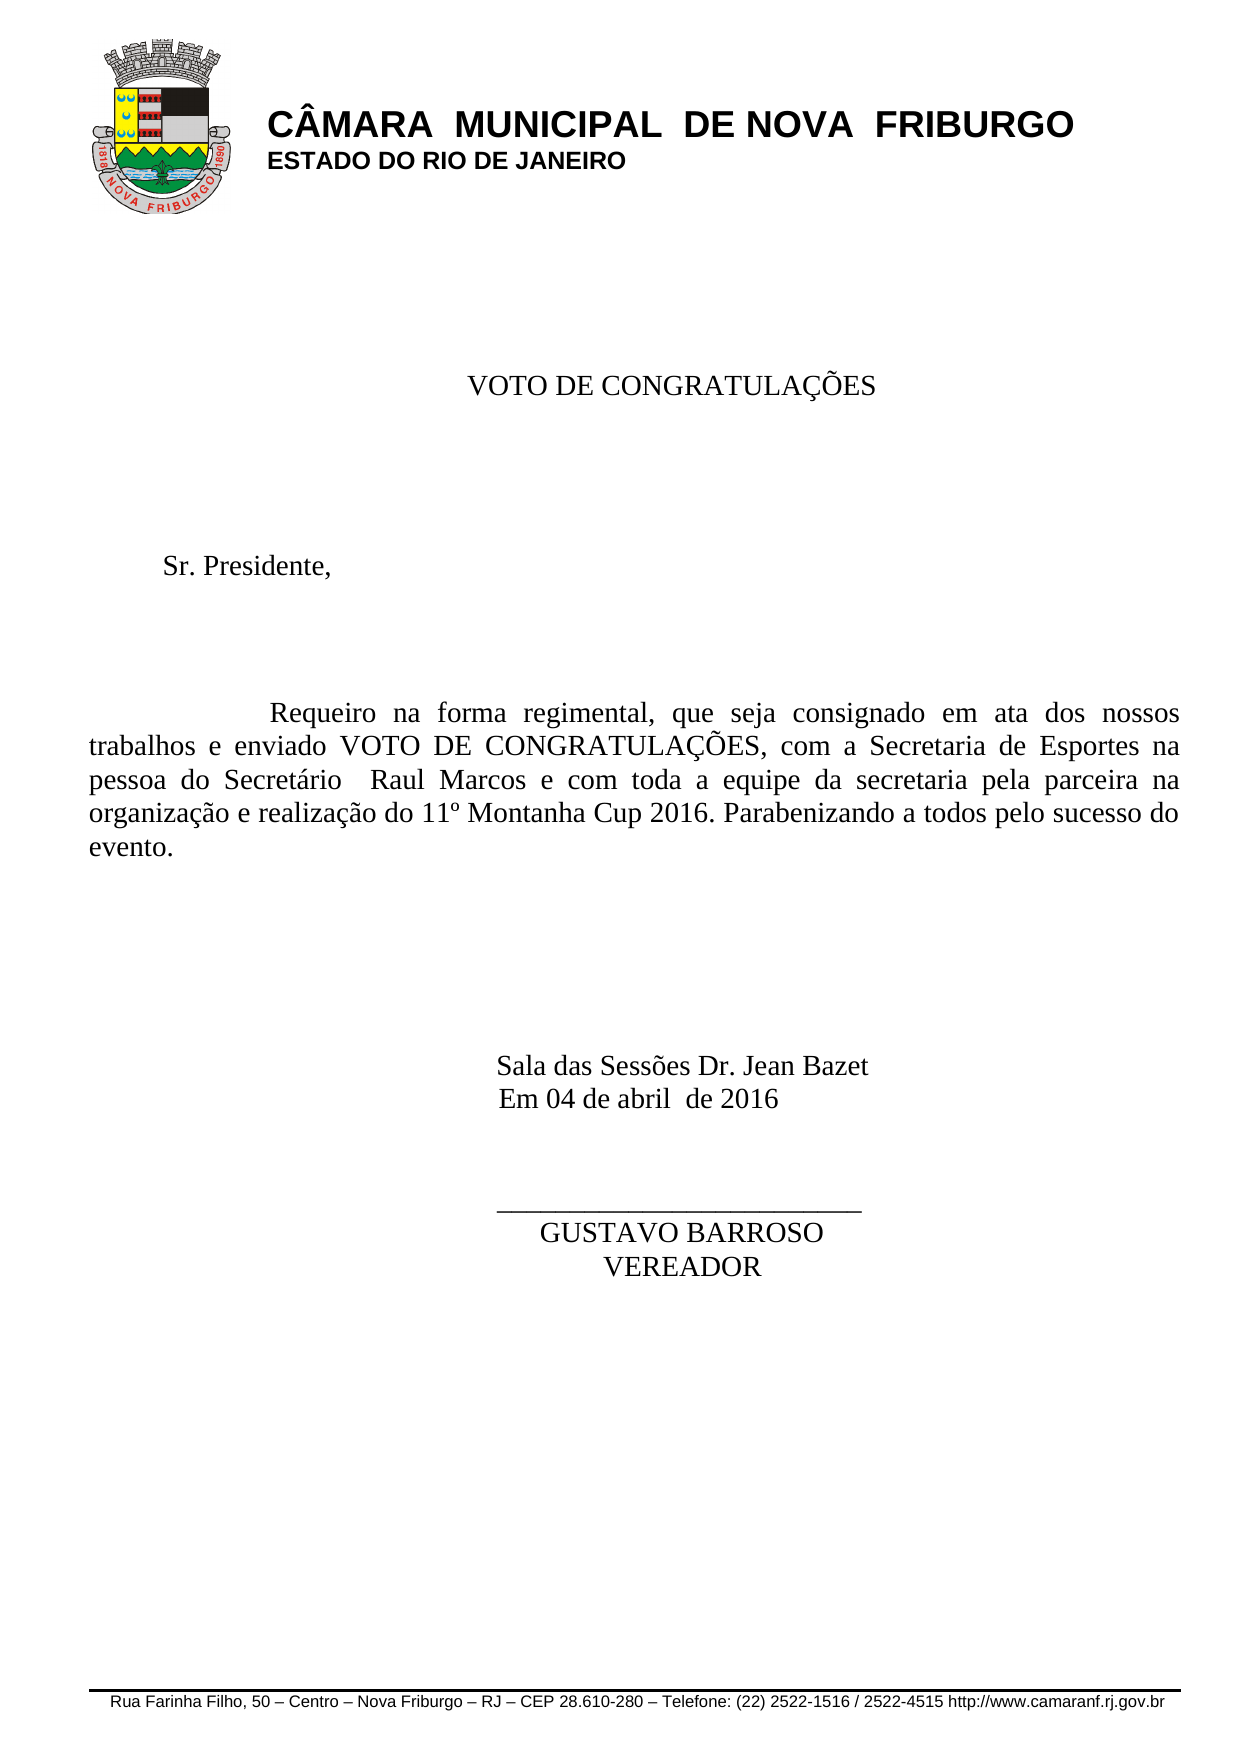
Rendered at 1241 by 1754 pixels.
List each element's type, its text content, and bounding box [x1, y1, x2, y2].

text Requeiro na forma regimental, que seja consignado em ata dos nossos trabalhos e enviado VOTO DE CONGRATULAÇÕES, com a Secretaria de Esportes na pessoa do Secretário Raul Marcos e com toda a equipe da secretaria pela parceira na organização e realização do 11º Montanha Cup 2016. Parabenizando a todos pelo sucesso do evento. [89, 695, 1181, 863]
text Em 04 de abril de 2016 [89, 1081, 1181, 1115]
text Sala das Sessões Dr. Jean Bazet [89, 1048, 1181, 1081]
text VEREADOR [89, 1249, 1181, 1282]
text _________________________ [89, 1182, 1181, 1215]
text Sr. Presidente, [89, 548, 1181, 582]
text GUSTAVO BARROSO [89, 1215, 1181, 1249]
text VOTO DE CONGRATULAÇÕES [89, 368, 1181, 402]
